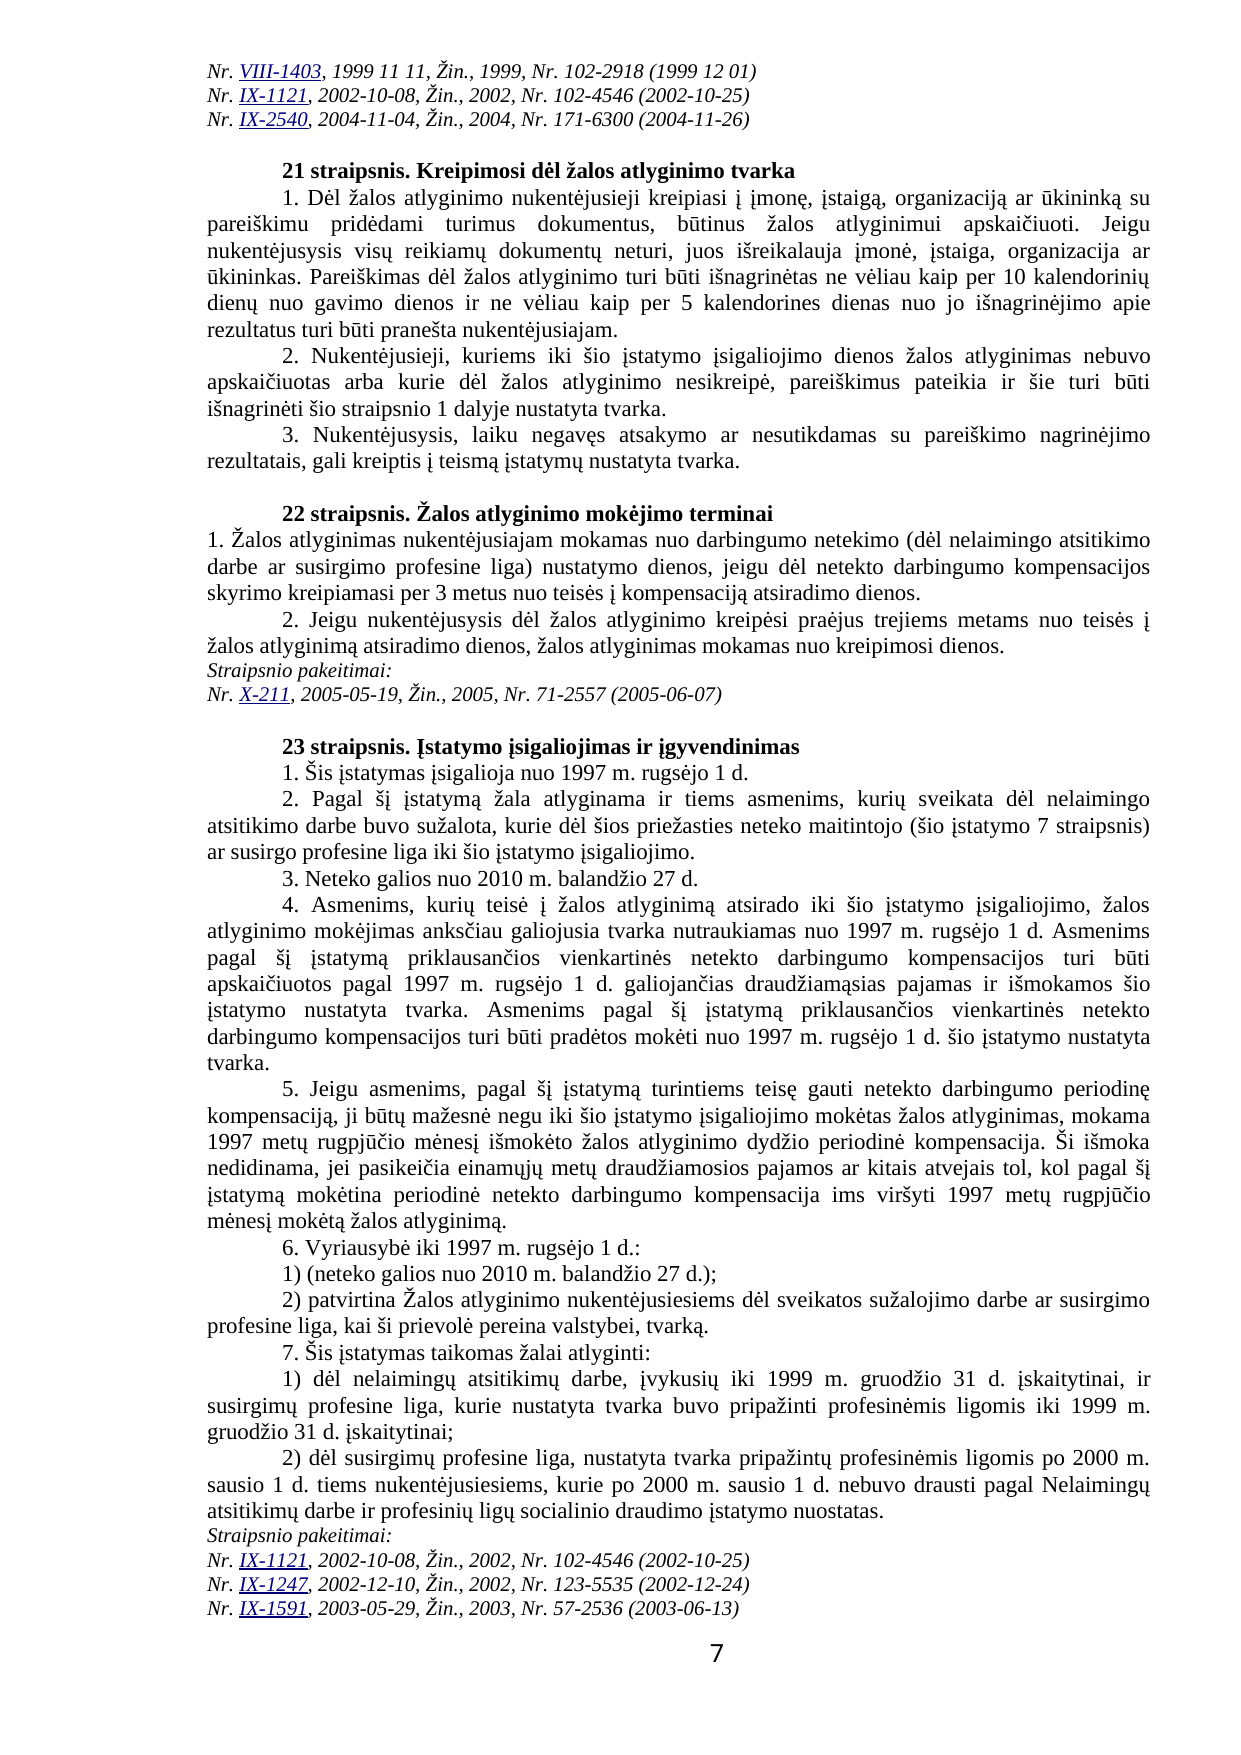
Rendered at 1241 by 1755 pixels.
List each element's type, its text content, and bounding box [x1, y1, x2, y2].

text Nr. VIII-1403, 1999 11 11, Žin., 1999, Nr. 102-2918 (1999 12 01) [207, 59, 1152, 83]
text 3. Neteko galios nuo 2010 m. balandžio 27 d. [207, 864, 1152, 891]
text 2) patvirtina Žalos atlyginimo nukentėjusiesiems dėl sveikatos sužalojimo darbe ar susirgimo profesine liga, kai ši prievolė pereina valstybei, tvarką. [207, 1286, 1152, 1339]
text 6. Vyriausybė iki 1997 m. rugsėjo 1 d.: [207, 1233, 1152, 1260]
text 1) (neteko galios nuo 2010 m. balandžio 27 d.); [207, 1260, 1152, 1286]
text Nr. IX-2540, 2004-11-04, Žin., 2004, Nr. 171-6300 (2004-11-26) [207, 107, 1152, 131]
text 4. Asmenims, kurių teisė į žalos atlyginimą atsirado iki šio įstatymo įsigaliojimo, žalos atlyginimo mokėjimas anksčiau galiojusia tvarka nutraukiamas nuo 1997 m. rugsėjo 1 d. Asmenims pagal šį įstatymą priklausančios vienkartinės netekto darbingumo kompensacijos turi būti apskaičiuotos pagal 1997 m. rugsėjo 1 d. galiojančias draudžiamąsias pajamas ir išmokamos šio įstatymo nustatyta tvarka. Asmenims pagal šį įstatymą priklausančios vienkartinės netekto darbingumo kompensacijos turi būti pradėtos mokėti nuo 1997 m. rugsėjo 1 d. šio įstatymo nustatyta tvarka. [207, 891, 1152, 1075]
text 1. Žalos atlyginimas nukentėjusiajam mokamas nuo darbingumo netekimo (dėl nelaimingo atsitikimo darbe ar susirgimo profesine liga) nustatymo dienos, jeigu dėl netekto darbingumo kompensacijos skyrimo kreipiamasi per 3 metus nuo teisės į kompensaciją atsiradimo dienos. [207, 527, 1152, 606]
text 5. Jeigu asmenims, pagal šį įstatymą turintiems teisę gauti netekto darbingumo periodinę kompensaciją, ji būtų mažesnė negu iki šio įstatymo įsigaliojimo mokėtas žalos atlyginimas, mokama 1997 metų rugpjūčio mėnesį išmokėto žalos atlyginimo dydžio periodinė kompensacija. Ši išmoka nedidinama, jei pasikeičia einamųjų metų draudžiamosios pajamos ar kitais atvejais tol, kol pagal šį įstatymą mokėtina periodinė netekto darbingumo kompensacija ims viršyti 1997 metų rugpjūčio mėnesį mokėtą žalos atlyginimą. [207, 1075, 1152, 1233]
text 1. Šis įstatymas įsigalioja nuo 1997 m. rugsėjo 1 d. [207, 759, 1152, 786]
text Nr. X-211, 2005-05-19, Žin., 2005, Nr. 71-2557 (2005-06-07) [207, 682, 1152, 706]
text 7. Šis įstatymas taikomas žalai atlyginti: [207, 1339, 1152, 1365]
text Straipsnio pakeitimai: [207, 658, 1152, 682]
text 22 straipsnis. Žalos atlyginimo mokėjimo terminai [207, 500, 1152, 527]
text 2. Jeigu nukentėjusysis dėl žalos atlyginimo kreipėsi praėjus trejiems metams nuo teisės į žalos atlyginimą atsiradimo dienos, žalos atlyginimas mokamas nuo kreipimosi dienos. [207, 606, 1152, 658]
text Nr. IX-1121, 2002-10-08, Žin., 2002, Nr. 102-4546 (2002-10-25) [207, 83, 1152, 107]
text Nr. IX-1247, 2002-12-10, Žin., 2002, Nr. 123-5535 (2002-12-24) [207, 1572, 1152, 1596]
text Nr. IX-1591, 2003-05-29, Žin., 2003, Nr. 57-2536 (2003-06-13) [207, 1596, 1152, 1620]
text 21 straipsnis. Kreipimosi dėl žalos atlyginimo tvarka [207, 158, 1152, 184]
text 2. Pagal šį įstatymą žala atlyginama ir tiems asmenims, kurių sveikata dėl nelaimingo atsitikimo darbe buvo sužalota, kurie dėl šios priežasties neteko maitintojo (šio įstatymo 7 straipsnis) ar susirgo profesine liga iki šio įstatymo įsigaliojimo. [207, 786, 1152, 864]
text 1. Dėl žalos atlyginimo nukentėjusieji kreipiasi į įmonę, įstaigą, organizaciją ar ūkininką su pareiškimu pridėdami turimus dokumentus, būtinus žalos atlyginimui apskaičiuoti. Jeigu nukentėjusysis visų reikiamų dokumentų neturi, juos išreikalauja įmonė, įstaiga, organizacija ar ūkininkas. Pareiškimas dėl žalos atlyginimo turi būti išnagrinėtas ne vėliau kaip per 10 kalendorinių dienų nuo gavimo dienos ir ne vėliau kaip per 5 kalendorines dienas nuo jo išnagrinėjimo apie rezultatus turi būti pranešta nukentėjusiajam. [207, 184, 1152, 342]
text Nr. IX-1121, 2002-10-08, Žin., 2002, Nr. 102-4546 (2002-10-25) [207, 1547, 1152, 1572]
text 1) dėl nelaimingų atsitikimų darbe, įvykusių iki 1999 m. gruodžio 31 d. įskaitytinai, ir susirgimų profesine liga, kurie nustatyta tvarka buvo pripažinti profesinėmis ligomis iki 1999 m. gruodžio 31 d. įskaitytinai; [207, 1365, 1152, 1444]
text Straipsnio pakeitimai: [207, 1523, 1152, 1547]
text 23 straipsnis. Įstatymo įsigaliojimas ir įgyvendinimas [207, 733, 1152, 759]
text 3. Nukentėjusysis, laiku negavęs atsakymo ar nesutikdamas su pareiškimo nagrinėjimo rezultatais, gali kreiptis į teismą įstatymų nustatyta tvarka. [207, 421, 1152, 474]
text 2. Nukentėjusieji, kuriems iki šio įstatymo įsigaliojimo dienos žalos atlyginimas nebuvo apskaičiuotas arba kurie dėl žalos atlyginimo nesikreipė, pareiškimus pateikia ir šie turi būti išnagrinėti šio straipsnio 1 dalyje nustatyta tvarka. [207, 342, 1152, 421]
text 2) dėl susirgimų profesine liga, nustatyta tvarka pripažintų profesinėmis ligomis po 2000 m. sausio 1 d. tiems nukentėjusiesiems, kurie po 2000 m. sausio 1 d. nebuvo drausti pagal Nelaimingų atsitikimų darbe ir profesinių ligų socialinio draudimo įstatymo nuostatas. [207, 1444, 1152, 1523]
